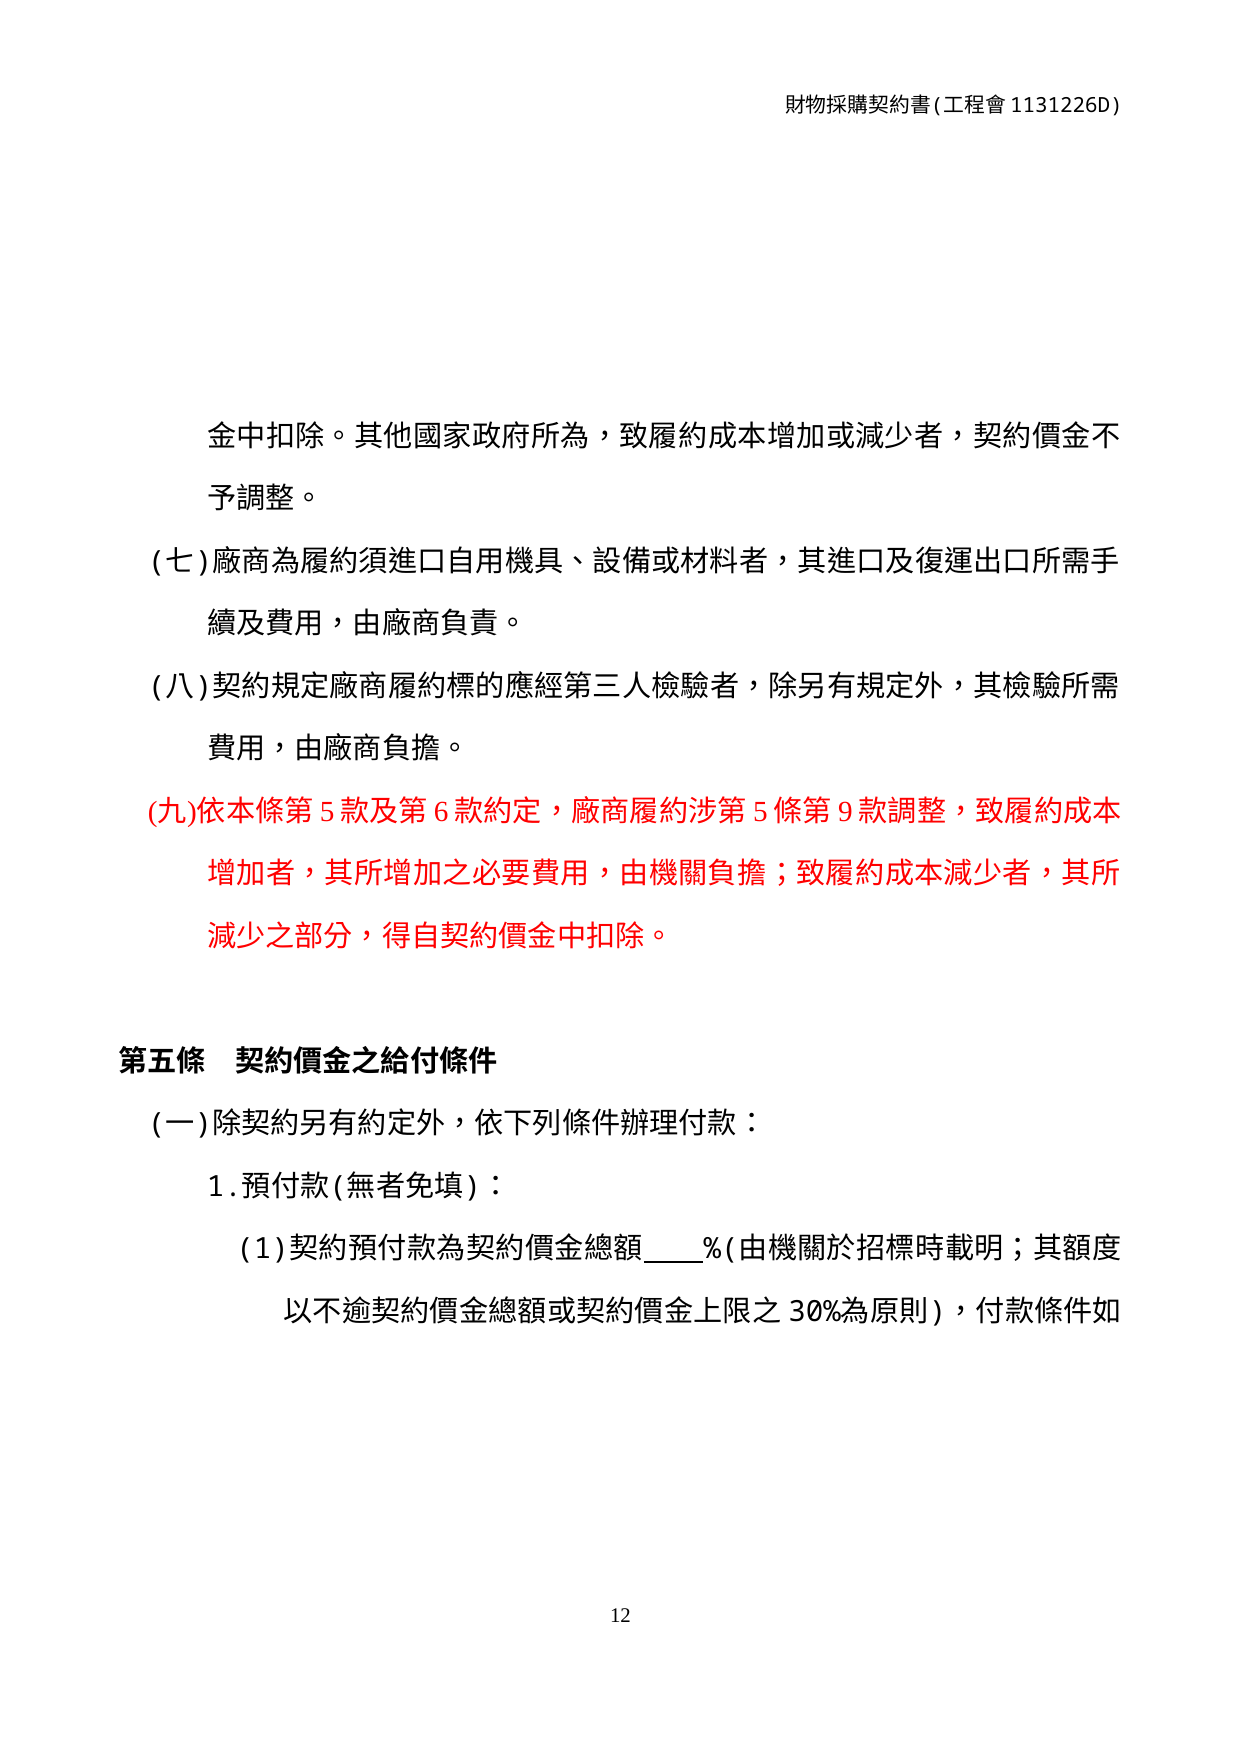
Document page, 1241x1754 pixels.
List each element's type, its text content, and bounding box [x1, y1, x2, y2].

text 第五條 契約價金之給付條件 [118, 1017, 1122, 1079]
text (七)廠商為履約須進口自用機具、設備或材料者，其進口及復運出口所需手續及費用，由廠商負責。 [148, 517, 1122, 642]
text (九)依本條第5款及第6款約定，廠商履約涉第5條第9款調整，致履約成本增加者，其所增加之必要費用，由機關負擔；致履約成本減少者，其所減少之部分，得自契約價金中扣除。 [148, 767, 1122, 954]
text 金中扣除。其他國家政府所為，致履約成本增加或減少者，契約價金不予調整。 [148, 392, 1122, 517]
text (1)契約預付款為契約價金總額 %(由機關於招標時載明；其額度以不逾契約價金總額或契約價金上限之30%為原則)，付款條件如 [236, 1204, 1122, 1329]
text 1.預付款(無者免填)： [207, 1142, 1116, 1204]
text (八)契約規定廠商履約標的應經第三人檢驗者，除另有規定外，其檢驗所需費用，由廠商負擔。 [148, 642, 1122, 767]
text (一)除契約另有約定外，依下列條件辦理付款： [148, 1079, 1122, 1142]
